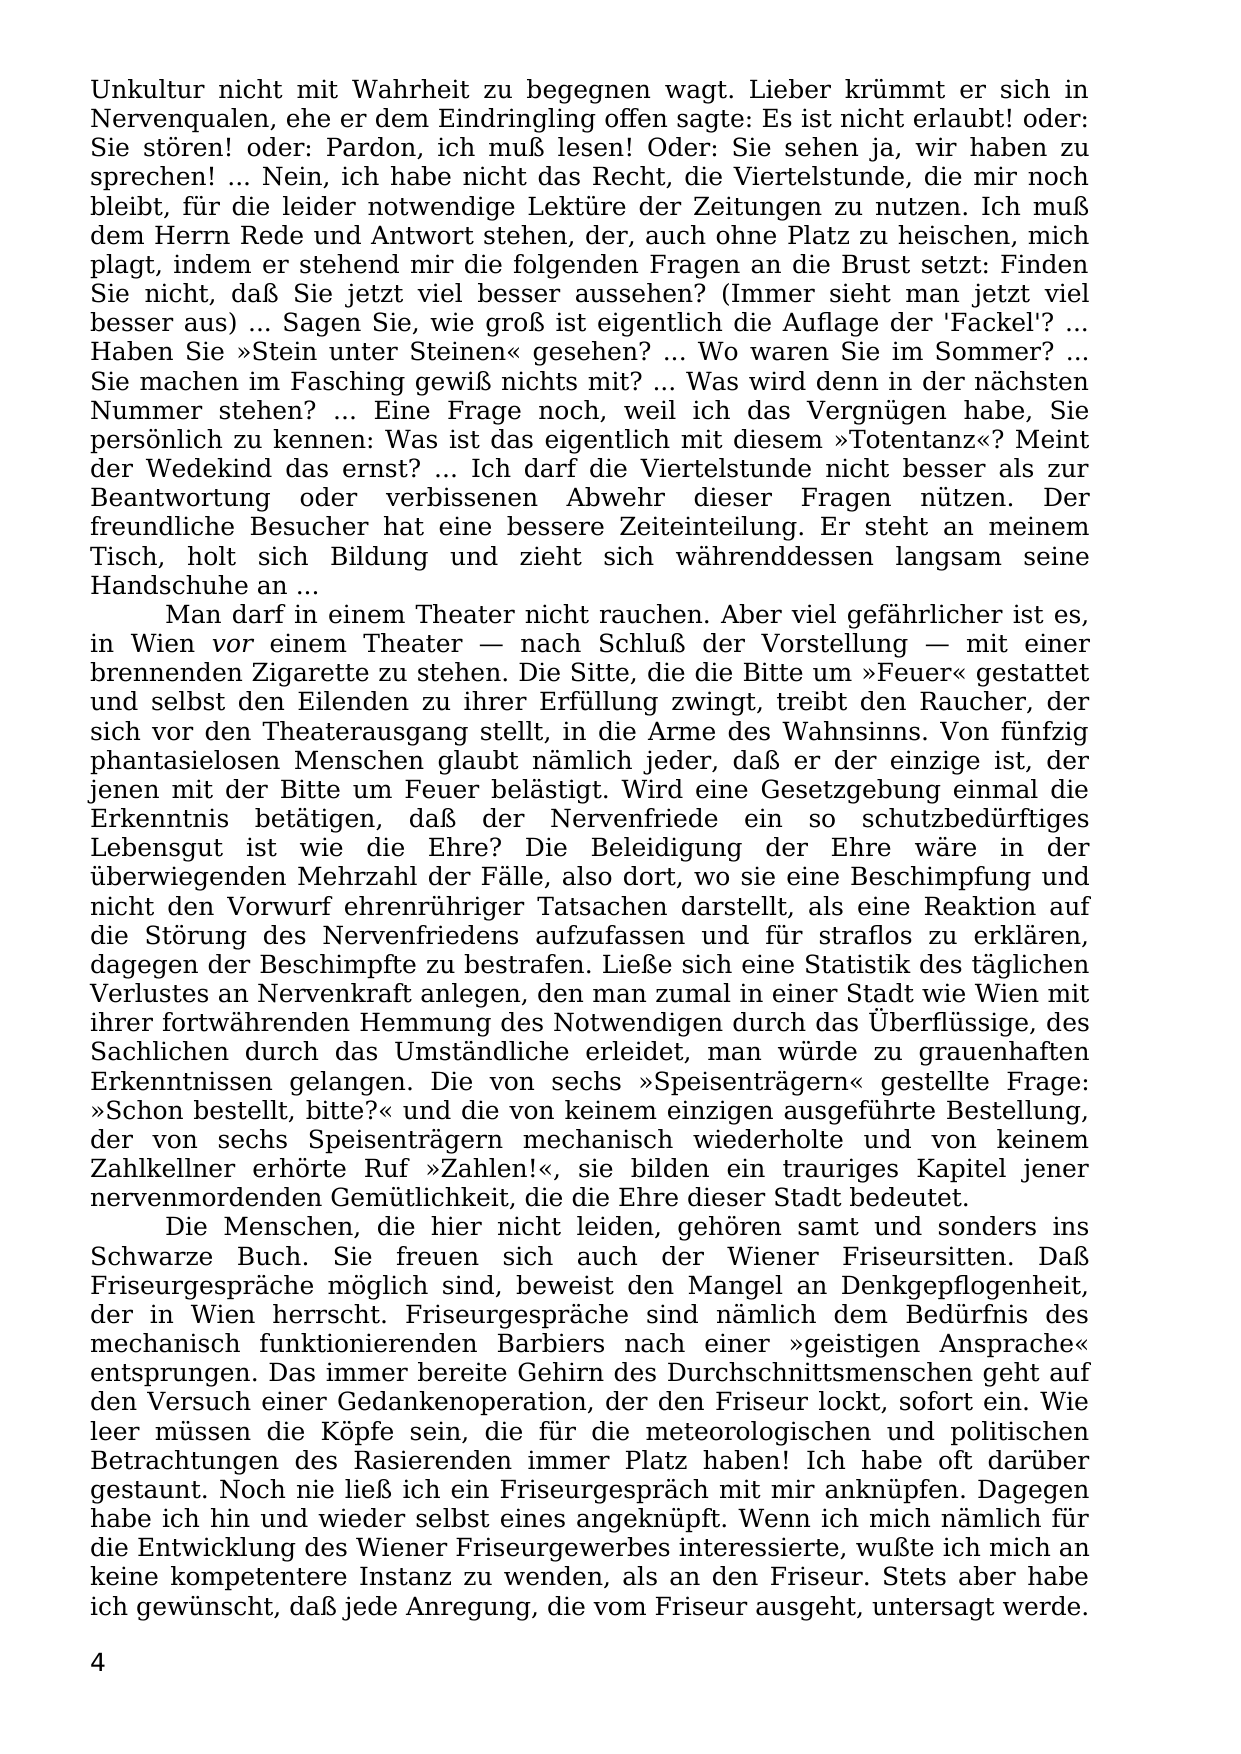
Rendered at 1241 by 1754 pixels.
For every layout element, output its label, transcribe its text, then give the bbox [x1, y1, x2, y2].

text Die Menschen, die hier nicht leiden, gehören samt und sonders ins Schwarze Buch. Sie freuen sich auch der Wiener Friseursitten. Daß Friseurgespräche möglich sind, beweist den Mangel an Denkgepflogenheit, der in Wien herrscht. Friseurgespräche sind nämlich dem Bedürfnis des mechanisch funktionierenden Barbiers nach einer »geistigen Ansprache« entsprungen. Das immer bereite Gehirn des Durchschnittsmenschen geht auf den Versuch einer Gedankenoperation, der den Friseur lockt, sofort ein. Wie leer müssen die Köpfe sein, die für die meteorologischen und politischen Betrachtungen des Rasierenden immer Platz haben! Ich habe oft darüber gestaunt. Noch nie ließ ich ein Friseurgespräch mit mir anknüpfen. Dagegen habe ich hin und wieder selbst eines angeknüpft. Wenn ich mich nämlich für die Entwicklung des Wiener Friseurgewerbes interessierte, wußte ich mich an keine kom­pe­tentere Instanz zu wenden, als an den Friseur. Stets aber habe ich gewünscht, daß jede Anregung, die vom Friseur ausgeht, untersagt werde. [90, 1212, 1091, 1621]
text Man darf in einem Theater nicht rauchen. Aber viel gefährlicher ist es, in Wien vor einem Theater — nach Schluß der Vorstellung — mit einer brennenden Zigarette zu stehen. Die Sitte, die die Bitte um »Feuer« gestattet und selbst den Eilenden zu ihrer Erfüllung zwingt, treibt den Raucher, der sich vor den Theaterausgang stellt, in die Arme des Wahnsinns. Von fünfzig phantasielosen Menschen glaubt nämlich jeder, daß er der einzige ist, der jenen mit der Bitte um Feuer belästigt. Wird eine Gesetzgebung einmal die Erkenntnis betätigen, daß der Nervenfriede ein so schutzbedürftiges Lebensgut ist wie die Ehre? Die Beleidigung der Ehre wäre in der überwiegenden Mehrzahl der Fälle, also dort, wo sie eine Beschimpfung und nicht den Vorwurf ehrenrühriger Tatsachen darstellt, als eine Reaktion auf die Störung des Nervenfriedens aufzufassen und für straflos zu erklären, dagegen der Beschimpfte zu bestrafen. Ließe sich eine Statistik des täglichen Verlustes an Nervenkraft anlegen, den man zumal in einer Stadt wie Wien mit ihrer fortwährenden Hemmung des Notwendigen durch das Überflüssige, des Sachlichen durch das Umständliche erleidet, man würde zu grauenhaften Erkenntnissen gelangen. Die von sechs »Speisenträgern« gestellte Frage: »Schon bestellt, bitte?« und die von keinem einzigen ausgeführte Bestellung, der von sechs Speisenträgern mechanisch wiederholte und von keinem Zahlkellner erhörte Ruf »Zahlen!«, sie bilden ein trauriges Kapitel jener nervenmordenden Gemütlichkeit, die die Ehre dieser Stadt bedeutet. [90, 600, 1091, 1212]
text Unkultur nicht mit Wahrheit zu begegnen wagt. Lieber krümmt er sich in Nervenqualen, ehe er dem Eindringling offen sagte: Es ist nicht erlaubt! oder: Sie stören! oder: Pardon, ich muß lesen! Oder: Sie sehen ja, wir haben zu sprechen! ... Nein, ich habe nicht das Recht, die Viertelstunde, die mir noch bleibt, für die leider notwendige Lektüre der Zeitungen zu nutzen. Ich muß dem Herrn Rede und Antwort stehen, der, auch ohne Platz zu heischen, mich plagt, indem er stehend mir die folgenden Fragen an die Brust setzt: Finden Sie nicht, daß Sie jetzt viel besser aussehen? (Immer sieht man jetzt viel besser aus) ... Sagen Sie, wie groß ist eigentlich die Auflage der 'Fackel'? ... Haben Sie »Stein unter Steinen« gesehen? ... Wo waren Sie im Sommer? ... Sie machen im Fasching gewiß nichts mit? ... Was wird denn in der nächsten Nummer stehen? ... Eine Frage noch, weil ich das Vergnügen habe, Sie persönlich zu kennen: Was ist das eigentlich mit diesem »Totentanz«? Meint der Wedekind das ernst? ... Ich darf die Viertelstunde nicht besser als zur Beantwortung oder verbissenen Abwehr dieser Fragen nützen. Der freundliche Besucher hat eine bessere Zeiteinteilung. Er steht an meinem Tisch, holt sich Bildung und zieht sich währenddessen langsam seine Handschuhe an ... [90, 75, 1091, 600]
